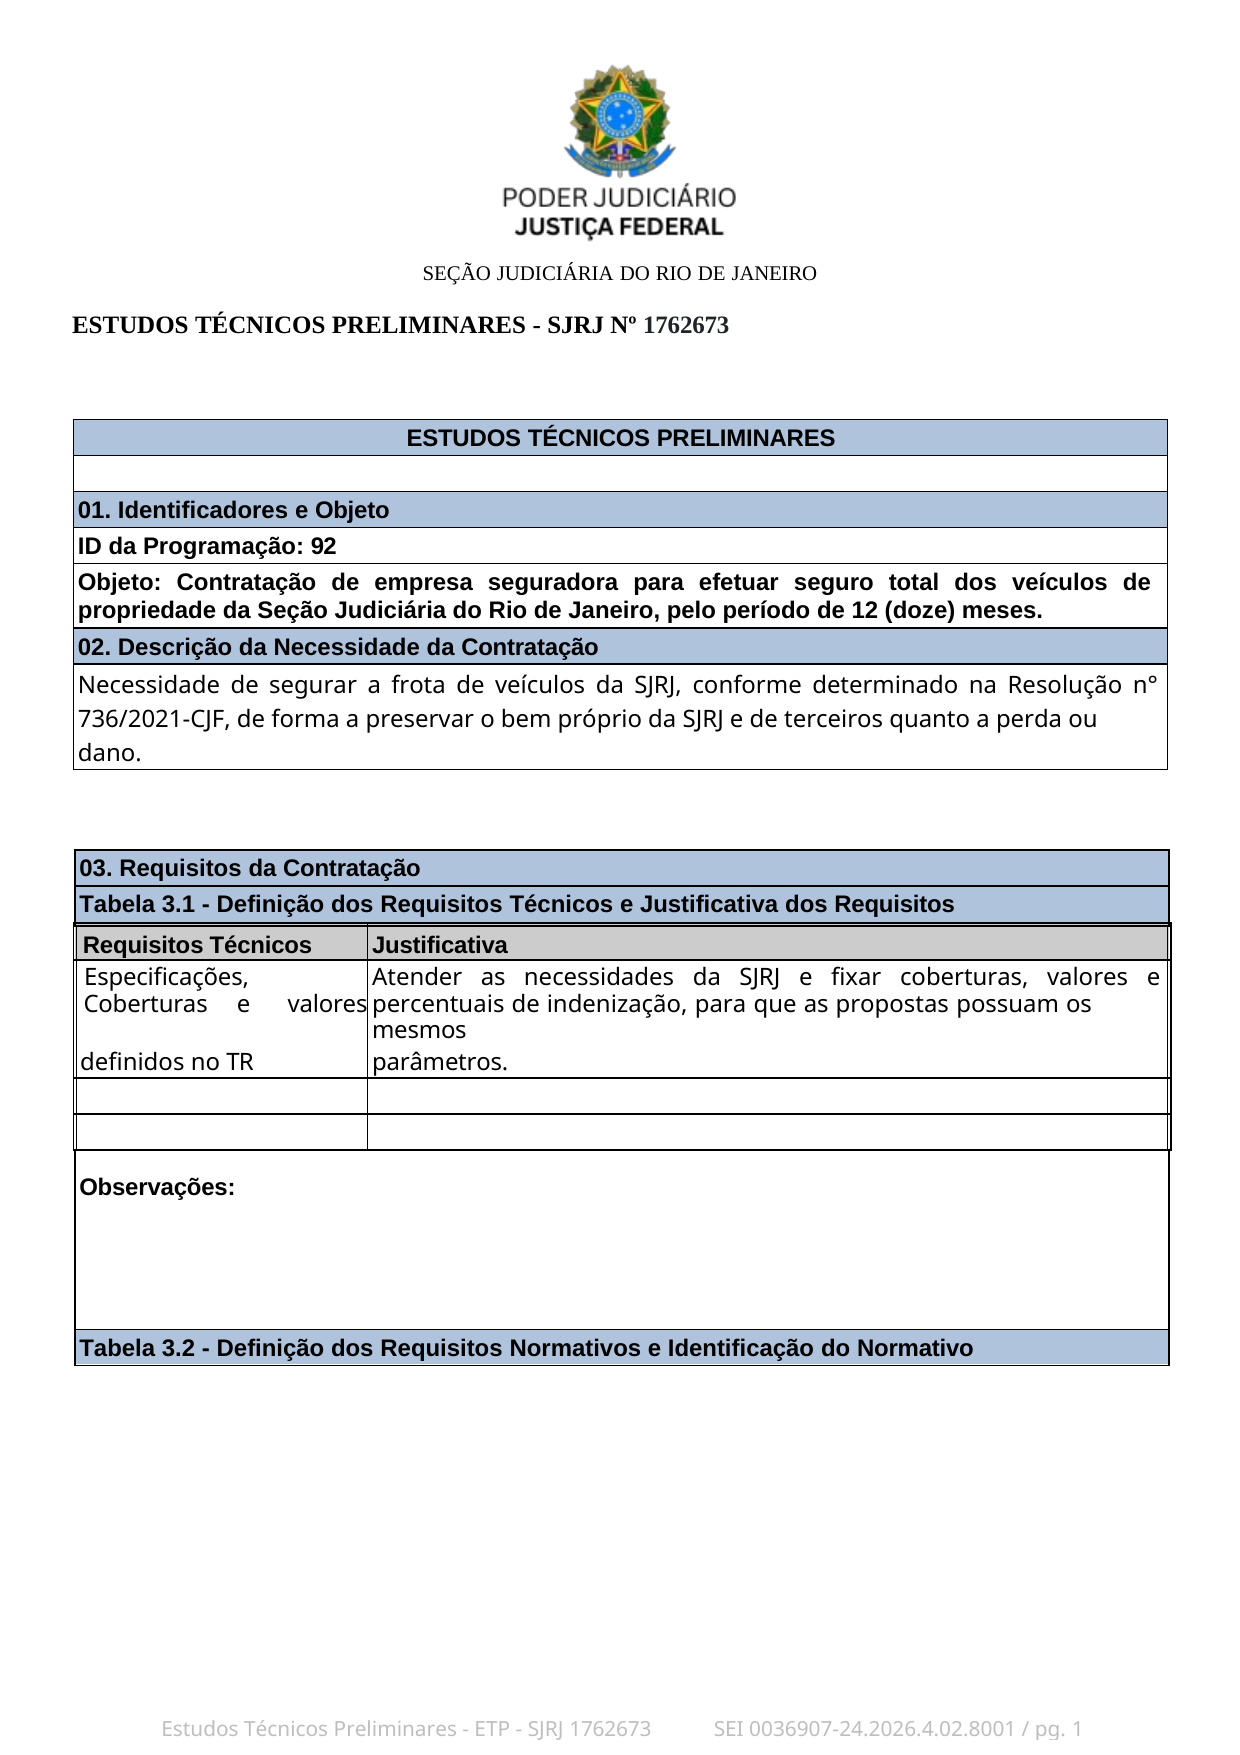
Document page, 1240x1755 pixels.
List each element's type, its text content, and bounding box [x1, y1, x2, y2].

table_cell [269, 961, 367, 991]
table_cell Justificativa [368, 927, 1167, 959]
table_cell [368, 1115, 1167, 1149]
table_cell Tabela 3.2 - Definição dos Requisitos Normativos e Identificação do Normativo [76, 1330, 1168, 1364]
table_cell Especificações, [77, 961, 269, 991]
table_cell [269, 1044, 367, 1077]
table_cell Necessidade de segurar a frota de veículos da SJRJ, conforme determinado na Resolução n° 736/2021-CJF, de forma a preservar o bem próprio da SJRJ e de terceiros quanto a perda ou dano. [74, 665, 1167, 769]
table_cell definidos no TR [77, 1044, 269, 1077]
table_header 03. Requisitos da Contratação [76, 851, 1168, 885]
table_cell Requisitos Técnicos [77, 927, 367, 959]
table_cell 02. Descrição da Necessidade da Contratação [74, 629, 1167, 663]
table_cell ID da Programação: 92 [74, 528, 1167, 562]
table_cell 01. Identificadores e Objeto [74, 492, 1167, 527]
table_cell valores [269, 991, 367, 1044]
table_cell Observações: [76, 1151, 1168, 1328]
table_cell [74, 456, 1167, 491]
table_cell percentuais de indenização, para que as propostas possuam os mesmos [368, 991, 1167, 1044]
table_cell Coberturas e [77, 991, 269, 1044]
table_cell Objeto: Contratação de empresa seguradora para efetuar seguro total dos veículos de propriedade da Seção Judiciária do Rio de Janeiro, pelo período de 12 (doze) meses. [74, 564, 1167, 627]
table_cell [368, 1079, 1167, 1113]
table_cell [77, 1115, 367, 1149]
table_cell parâmetros. [368, 1044, 1167, 1077]
table_cell Tabela 3.1 - Definição dos Requisitos Técnicos e Justificativa dos Requisitos [76, 887, 1168, 922]
text SEÇÃO JUDICIÁRIA DO RIO DE JANEIRO [33, 261, 1206, 285]
subtitle ESTUDOS TÉCNICOS PRELIMINARES - SJRJ Nº 1762673 [72, 310, 1210, 339]
table_cell Atender as necessidades da SJRJ e fixar coberturas, valores e [368, 961, 1167, 991]
table_cell [77, 1079, 367, 1113]
table_header ESTUDOS TÉCNICOS PRELIMINARES [74, 420, 1167, 455]
